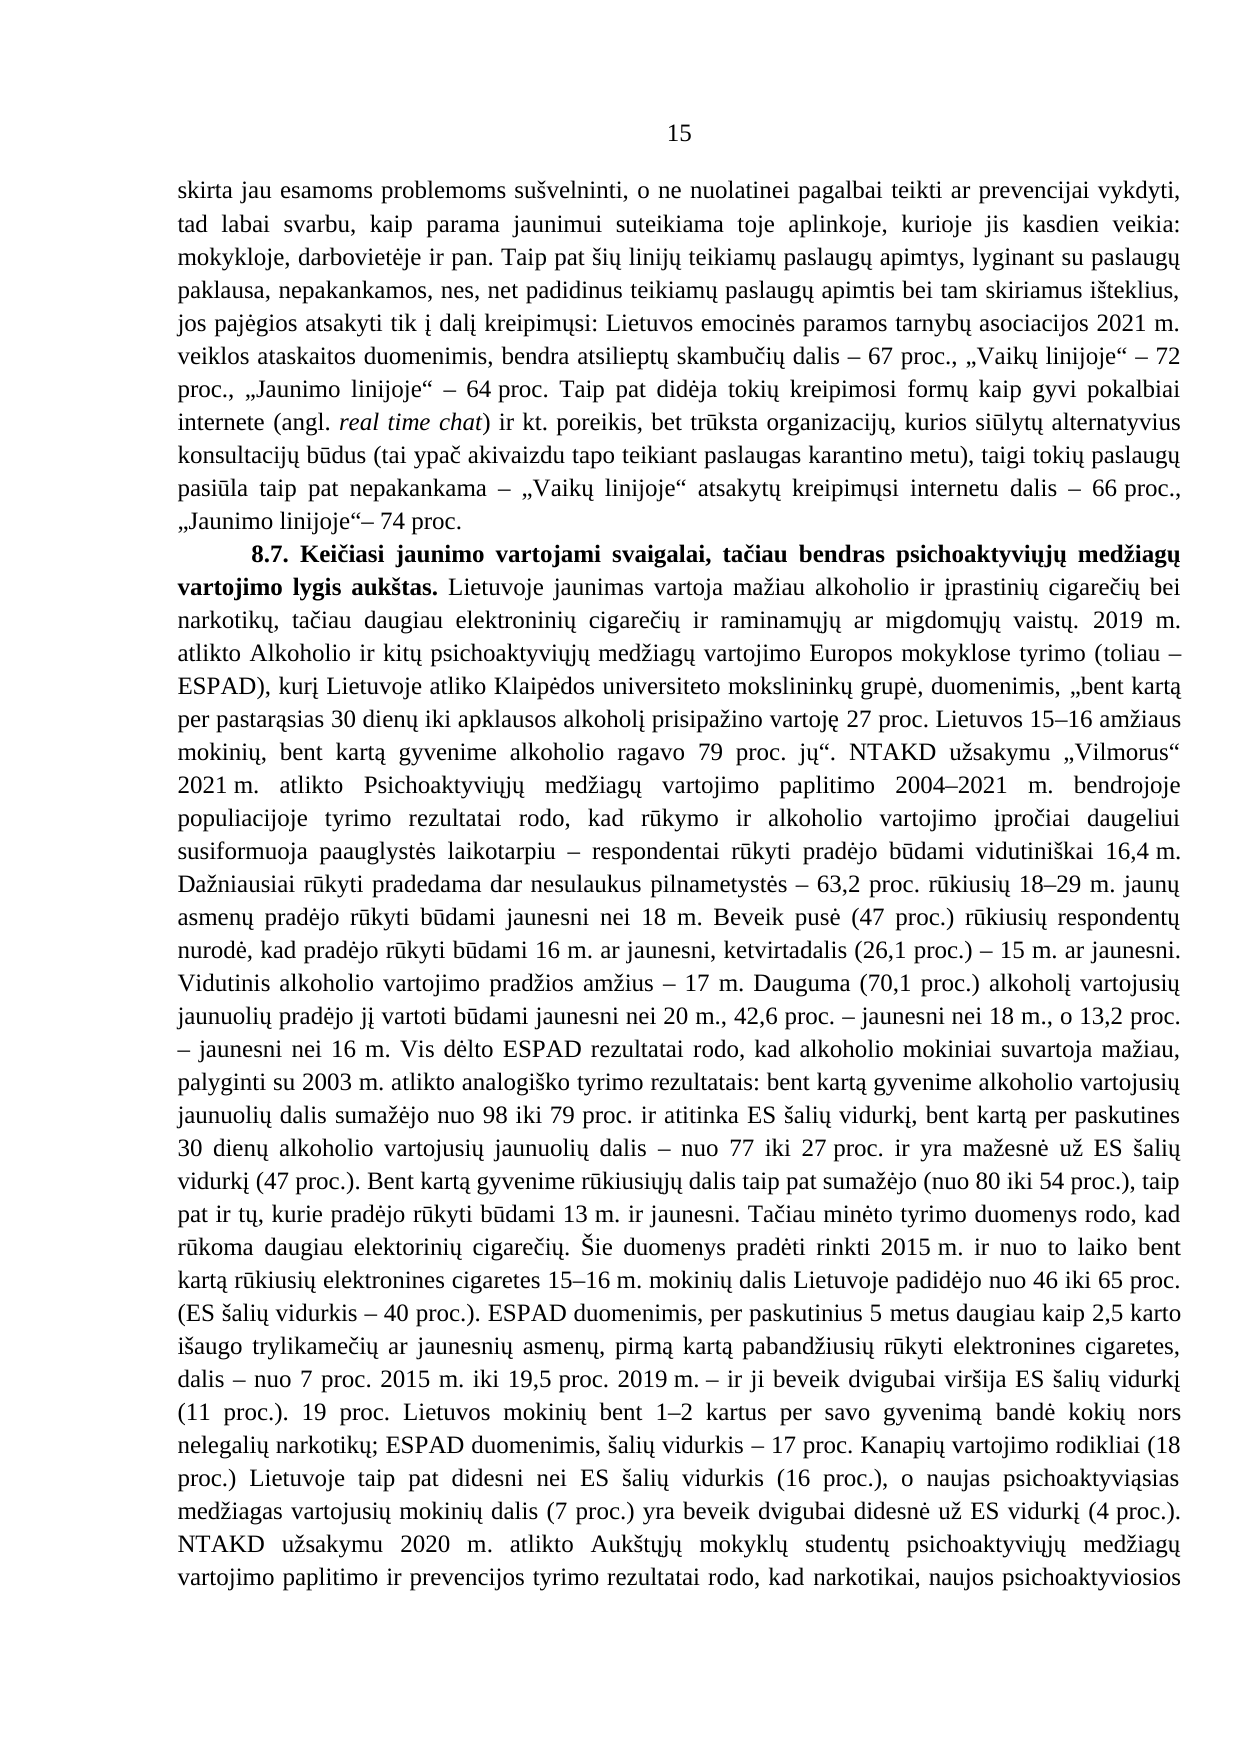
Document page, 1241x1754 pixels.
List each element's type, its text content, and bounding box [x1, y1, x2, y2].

text skirta jau esamoms problemoms sušvelninti, o ne nuolatinei pagalbai teikti ar prevencijai vykdyti, tad labai svarbu, kaip parama jaunimui suteikiama toje aplinkoje, kurioje jis kasdien veikia: mokykloje, darbovietėje ir pan. Taip pat šių linijų teikiamų paslaugų apimtys, lyginant su paslaugų paklausa, nepakankamos, nes, net padidinus teikiamų paslaugų apimtis bei tam skiriamus išteklius, jos pajėgios atsakyti tik į dalį kreipimųsi: Lietuvos emocinės paramos tarnybų asociacijos 2021 m. veiklos ataskaitos duomenimis, bendra atsilieptų skambučių dalis – 67 proc., „Vaikų linijoje“ – 72 proc., „Jaunimo linijoje“ – 64 proc. Taip pat didėja tokių kreipimosi formų kaip gyvi pokalbiai internete (angl. real time chat) ir kt. poreikis, bet trūksta organizacijų, kurios siūlytų alternatyvius konsultacijų būdus (tai ypač akivaizdu tapo teikiant paslaugas karantino metu), taigi tokių paslaugų pasiūla taip pat nepakankama – „Vaikų linijoje“ atsakytų kreipimųsi internetu dalis – 66 proc., „Jaunimo linijoje“– 74 proc. [177, 176, 1181, 534]
text 8.7. Keičiasi jaunimo vartojami svaigalai, tačiau bendras psichoaktyviųjų medžiagų vartojimo lygis aukštas. Lietuvoje jaunimas vartoja mažiau alkoholio ir įprastinių cigarečių bei narkotikų, tačiau daugiau elektroninių cigarečių ir raminamųjų ar migdomųjų vaistų. 2019 m. atlikto Alkoholio ir kitų psichoaktyviųjų medžiagų vartojimo Europos mokyklose tyrimo (toliau – ESPAD), kurį Lietuvoje atliko Klaipėdos universiteto mokslininkų grupė, duomenimis, „bent kartą per pastarąsias 30 dienų iki apklausos alkoholį prisipažino vartoję 27 proc. Lietuvos 15–16 amžiaus mokinių, bent kartą gyvenime alkoholio ragavo 79 proc. jų“. NTAKD užsakymu „Vilmorus“ 2021 m. atlikto Psichoaktyviųjų medžiagų vartojimo paplitimo 2004–2021 m. bendrojoje populiacijoje tyrimo rezultatai rodo, kad rūkymo ir alkoholio vartojimo įpročiai daugeliui susiformuoja paauglystės laikotarpiu – respondentai rūkyti pradėjo būdami vidutiniškai 16,4 m. Dažniausiai rūkyti pradedama dar nesulaukus pilnametystės – 63,2 proc. rūkiusių 18–29 m. jaunų asmenų pradėjo rūkyti būdami jaunesni nei 18 m. Beveik pusė (47 proc.) rūkiusių respondentų nurodė, kad pradėjo rūkyti būdami 16 m. ar jaunesni, ketvirtadalis (26,1 proc.) – 15 m. ar jaunesni. Vidutinis alkoholio vartojimo pradžios amžius – 17 m. Dauguma (70,1 proc.) alkoholį vartojusių jaunuolių pradėjo jį vartoti būdami jaunesni nei 20 m., 42,6 proc. – jaunesni nei 18 m., o 13,2 proc. – jaunesni nei 16 m. Vis dėlto ESPAD rezultatai rodo, kad alkoholio mokiniai suvartoja mažiau, palyginti su 2003 m. atlikto analogiško tyrimo rezultatais: bent kartą gyvenime alkoholio vartojusių jaunuolių dalis sumažėjo nuo 98 iki 79 proc. ir atitinka ES šalių vidurkį, bent kartą per paskutines 30 dienų alkoholio vartojusių jaunuolių dalis – nuo 77 iki 27 proc. ir yra mažesnė už ES šalių vidurkį (47 proc.). Bent kartą gyvenime rūkiusiųjų dalis taip pat sumažėjo (nuo 80 iki 54 proc.), taip pat ir tų, kurie pradėjo rūkyti būdami 13 m. ir jaunesni. Tačiau minėto tyrimo duomenys rodo, kad rūkoma daugiau elektorinių cigarečių. Šie duomenys pradėti rinkti 2015 m. ir nuo to laiko bent kartą rūkiusių elektronines cigaretes 15–16 m. mokinių dalis Lietuvoje padidėjo nuo 46 iki 65 proc. (ES šalių vidurkis – 40 proc.). ESPAD duomenimis, per paskutinius 5 metus daugiau kaip 2,5 karto išaugo trylikamečių ar jaunesnių asmenų, pirmą kartą pabandžiusių rūkyti elektronines cigaretes, dalis – nuo 7 proc. 2015 m. iki 19,5 proc. 2019 m. – ir ji beveik dvigubai viršija ES šalių vidurkį (11 proc.). 19 proc. Lietuvos mokinių bent 1–2 kartus per savo gyvenimą bandė kokių nors nelegalių narkotikų; ESPAD duomenimis, šalių vidurkis – 17 proc. Kanapių vartojimo rodikliai (18 proc.) Lietuvoje taip pat didesni nei ES šalių vidurkis (16 proc.), o naujas psichoaktyviąsias medžiagas vartojusių mokinių dalis (7 proc.) yra beveik dvigubai didesnė už ES vidurkį (4 proc.). NTAKD užsakymu 2020 m. atlikto Aukštųjų mokyklų studentų psichoaktyviųjų medžiagų vartojimo paplitimo ir prevencijos tyrimo rezultatai rodo, kad narkotikai, naujos psichoaktyviosios [177, 539, 1181, 1591]
